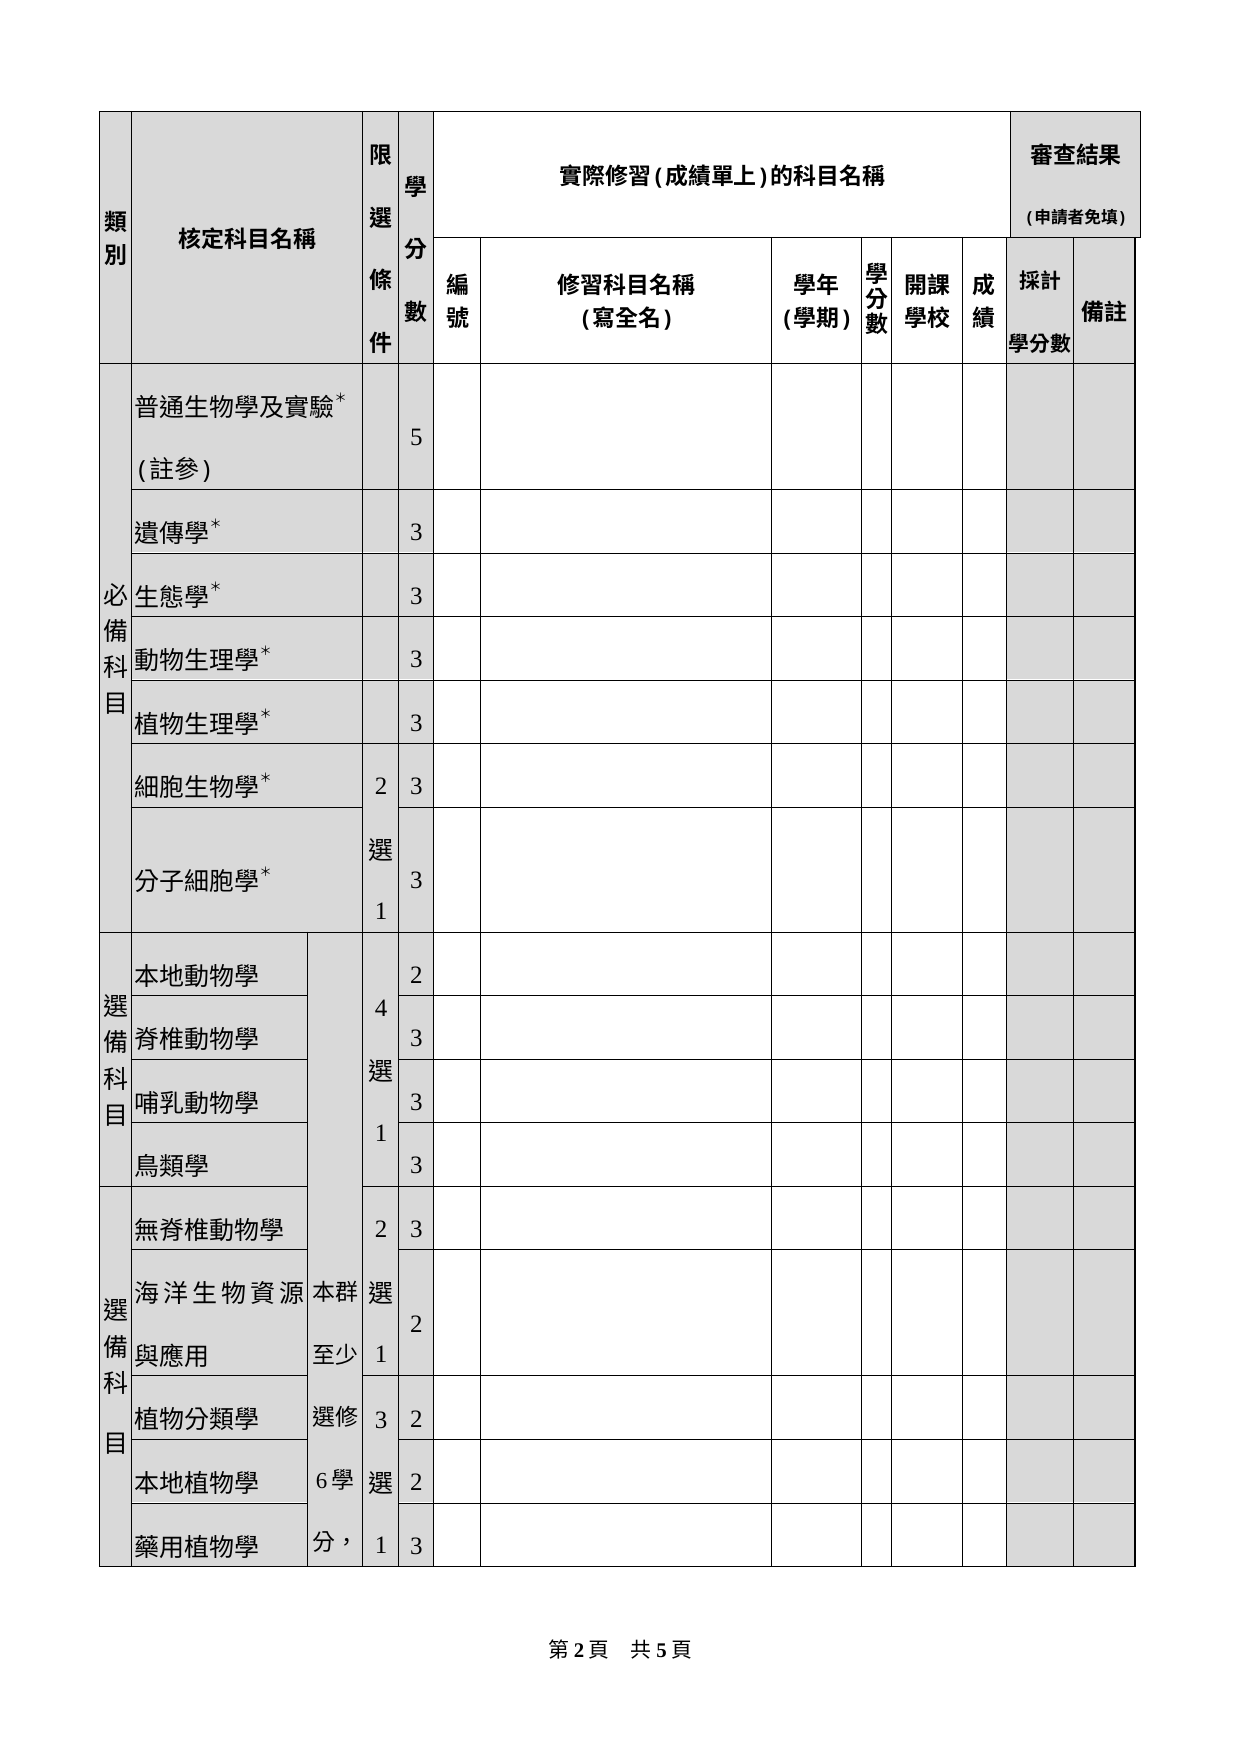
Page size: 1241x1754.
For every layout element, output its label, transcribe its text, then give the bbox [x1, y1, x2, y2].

table_cell [772, 617, 861, 679]
table_cell 2 [399, 1250, 433, 1375]
table_cell [772, 1376, 861, 1439]
table_cell [862, 744, 891, 807]
table_header 核定科目名稱 [132, 112, 362, 363]
table_cell [862, 1060, 891, 1122]
table_cell [481, 1440, 771, 1502]
table_cell [892, 1187, 962, 1249]
table_cell 脊椎動物學 [132, 996, 307, 1059]
table_cell [892, 744, 962, 807]
table_cell [862, 554, 891, 616]
table_cell [963, 1060, 1006, 1122]
table_cell [1007, 1250, 1073, 1375]
table_cell [963, 996, 1006, 1059]
table_cell [1007, 1376, 1073, 1439]
table_cell 遺傳學＊ [132, 490, 362, 552]
table_cell 開課學校 [892, 238, 962, 363]
table_cell [963, 364, 1006, 489]
table_cell 動物生理學＊ [132, 617, 362, 679]
table_cell 編號 [434, 238, 480, 363]
table_cell 3 [399, 554, 433, 616]
table_cell [1007, 490, 1073, 552]
table_cell [1007, 617, 1073, 679]
table_cell 修習科目名稱 (寫全名) [481, 238, 771, 363]
table_cell 本地植物學 [132, 1440, 307, 1502]
table_cell 2 [399, 1376, 433, 1439]
table_cell [1074, 617, 1134, 679]
table_cell [434, 1123, 480, 1186]
table_cell 本地動物學 [132, 933, 307, 995]
table_cell [892, 808, 962, 932]
table_cell [892, 1504, 962, 1566]
table_cell [1136, 995, 1141, 1059]
table_cell [862, 933, 891, 995]
table_cell [892, 1060, 962, 1122]
table_cell [1136, 743, 1141, 807]
table_cell 2 [399, 1440, 433, 1502]
table_cell 4選1 [363, 933, 398, 1186]
table_cell [862, 681, 891, 743]
table_cell [1007, 744, 1073, 807]
table_cell [1007, 808, 1073, 932]
table_cell [363, 554, 398, 616]
table_cell 3 選1 [363, 1376, 398, 1566]
table_header 限選條件 [363, 112, 398, 363]
table_cell [1007, 1060, 1073, 1122]
table_cell 選 備 科 目 [100, 933, 131, 1186]
table_cell [481, 554, 771, 616]
table_cell [1074, 1060, 1134, 1122]
table_cell [1136, 1503, 1141, 1566]
table_cell 3 [399, 1060, 433, 1122]
table_cell [1007, 1123, 1073, 1186]
table_cell [434, 554, 480, 616]
table_cell [481, 490, 771, 552]
table_cell [862, 996, 891, 1059]
table_cell 備註 [1074, 238, 1134, 363]
table_header 實際修習(成績單上)的科目名稱 [434, 112, 1010, 237]
table_cell [1007, 933, 1073, 995]
table_cell 學年 (學期) [772, 238, 861, 363]
table_cell [1074, 364, 1134, 489]
table_cell [772, 1504, 861, 1566]
table_cell [892, 996, 962, 1059]
table_cell [772, 933, 861, 995]
table_cell [434, 1060, 480, 1122]
table_cell [772, 1440, 861, 1502]
table_cell [1074, 1376, 1134, 1439]
table_cell [963, 681, 1006, 743]
table_cell 2 選1 [363, 1187, 398, 1375]
table_cell [1074, 1440, 1134, 1502]
table_cell [363, 681, 398, 743]
table_cell [772, 1123, 861, 1186]
table_cell [1136, 1375, 1141, 1439]
table_cell [892, 617, 962, 679]
table_cell 2 [399, 933, 433, 995]
table_cell [481, 1250, 771, 1375]
table_cell [862, 1376, 891, 1439]
table_cell [434, 1250, 480, 1375]
table_cell [862, 1187, 891, 1249]
table_cell 鳥類學 [132, 1123, 307, 1186]
table_cell [963, 933, 1006, 995]
table_cell [481, 364, 771, 489]
table_cell 生態學＊ [132, 554, 362, 616]
table_cell [1074, 933, 1134, 995]
table_cell [1007, 681, 1073, 743]
table_cell [963, 617, 1006, 679]
table_cell [434, 617, 480, 679]
table_cell [963, 554, 1006, 616]
table_cell [1136, 932, 1141, 995]
table_cell 細胞生物學＊ [132, 744, 362, 807]
table_cell [963, 490, 1006, 552]
table_cell [963, 744, 1006, 807]
table_cell [963, 1376, 1006, 1439]
table_cell 哺乳動物學 [132, 1060, 307, 1122]
table_cell [963, 808, 1006, 932]
table_cell [434, 1440, 480, 1502]
table_header 審查結果 (申請者免填) [1011, 112, 1140, 237]
table_cell 3 [399, 490, 433, 552]
table_cell [481, 744, 771, 807]
table_cell [963, 1123, 1006, 1186]
table_cell [481, 933, 771, 995]
table_cell [1074, 490, 1134, 552]
table_cell 3 [399, 1187, 433, 1249]
table_cell [1136, 363, 1141, 489]
table_cell 3 [399, 617, 433, 679]
table_cell [1007, 554, 1073, 616]
table_cell [892, 1123, 962, 1186]
table_cell [1074, 996, 1134, 1059]
table_cell [481, 808, 771, 932]
table_cell [1136, 553, 1141, 616]
table_cell [772, 681, 861, 743]
table_cell [1007, 996, 1073, 1059]
table_cell [772, 1250, 861, 1375]
table_cell [862, 1250, 891, 1375]
table_cell [363, 364, 398, 489]
table_cell 3 [399, 1504, 433, 1566]
table_cell [1136, 489, 1141, 552]
table_cell [892, 554, 962, 616]
table_cell 選 備 科 目 [100, 1187, 131, 1566]
table_cell [1136, 238, 1141, 363]
table_cell [1136, 1439, 1141, 1502]
table_header 類別 [100, 112, 131, 363]
table_cell 3 [399, 681, 433, 743]
table_cell [1074, 1123, 1134, 1186]
table_cell 採計 學分數 [1007, 238, 1073, 363]
table_cell [1007, 1187, 1073, 1249]
table_cell [772, 1060, 861, 1122]
table_cell [862, 617, 891, 679]
table_cell 本群至少選修 6學分， [308, 933, 362, 1566]
table_cell [772, 996, 861, 1059]
table_cell [862, 1440, 891, 1502]
table_cell 5 [399, 364, 433, 489]
table_cell [963, 1250, 1006, 1375]
table_cell [1007, 1440, 1073, 1502]
table_cell [434, 1187, 480, 1249]
table_header 學分數 [399, 112, 433, 363]
table_cell [892, 933, 962, 995]
table_cell 植物生理學＊ [132, 681, 362, 743]
table_cell [892, 1440, 962, 1502]
table_cell [772, 808, 861, 932]
table_cell [1074, 681, 1134, 743]
table_cell 3 [399, 744, 433, 807]
table_cell 植物分類學 [132, 1376, 307, 1439]
table_cell [862, 1504, 891, 1566]
table_cell [772, 364, 861, 489]
table_cell 3 [399, 808, 433, 932]
table_cell [862, 808, 891, 932]
table_cell [481, 1504, 771, 1566]
table_cell [862, 1123, 891, 1186]
table_cell [363, 490, 398, 552]
table_cell [1136, 1122, 1141, 1186]
table_cell [963, 1504, 1006, 1566]
table_cell [434, 1376, 480, 1439]
table_cell [481, 617, 771, 679]
table_cell [481, 1376, 771, 1439]
table_cell 海洋生物資源與應用 [132, 1250, 307, 1375]
table_cell [892, 364, 962, 489]
table_cell [772, 490, 861, 552]
table_cell [1074, 1187, 1134, 1249]
table_cell [481, 996, 771, 1059]
table_cell [1007, 1504, 1073, 1566]
table_cell [1074, 808, 1134, 932]
table_cell 3 [399, 1123, 433, 1186]
table_cell [963, 1440, 1006, 1502]
table_cell [1074, 1250, 1134, 1375]
table_cell [434, 808, 480, 932]
table_cell [434, 681, 480, 743]
table_cell 3 [399, 996, 433, 1059]
table_cell [862, 490, 891, 552]
table_cell [1136, 1249, 1141, 1375]
table_cell [434, 364, 480, 489]
table_cell [892, 1250, 962, 1375]
table_cell [1074, 554, 1134, 616]
table_cell [892, 490, 962, 552]
table_cell [1136, 1186, 1141, 1249]
table_cell [772, 1187, 861, 1249]
table_cell 普通生物學及實驗＊(註參) [132, 364, 362, 489]
table_cell 學分數 [862, 238, 891, 363]
table_cell [481, 1187, 771, 1249]
table_cell 成績 [963, 238, 1006, 363]
table_cell [363, 617, 398, 679]
table_cell [434, 1504, 480, 1566]
table_cell [892, 681, 962, 743]
table_cell 藥用植物學 [132, 1504, 307, 1566]
table_cell 無脊椎動物學 [132, 1187, 307, 1249]
table_cell [1136, 616, 1141, 679]
table_cell [481, 1123, 771, 1186]
table_cell 分子細胞學＊ [132, 808, 362, 932]
table_cell [434, 744, 480, 807]
table_cell [1074, 744, 1134, 807]
table_cell [434, 933, 480, 995]
table_cell [1007, 364, 1073, 489]
table_cell [434, 490, 480, 552]
table_cell [481, 681, 771, 743]
table_cell [772, 744, 861, 807]
table_cell 必 備 科 目 [100, 364, 131, 932]
table_cell [1136, 807, 1141, 932]
table_cell [1074, 1504, 1134, 1566]
table_cell 2 選1 [363, 744, 398, 932]
table_cell [772, 554, 861, 616]
table_cell [434, 996, 480, 1059]
table_cell [892, 1376, 962, 1439]
table_cell [862, 364, 891, 489]
table_cell [963, 1187, 1006, 1249]
table_cell [1136, 680, 1141, 743]
table_cell [481, 1060, 771, 1122]
table_cell [1136, 1059, 1141, 1122]
